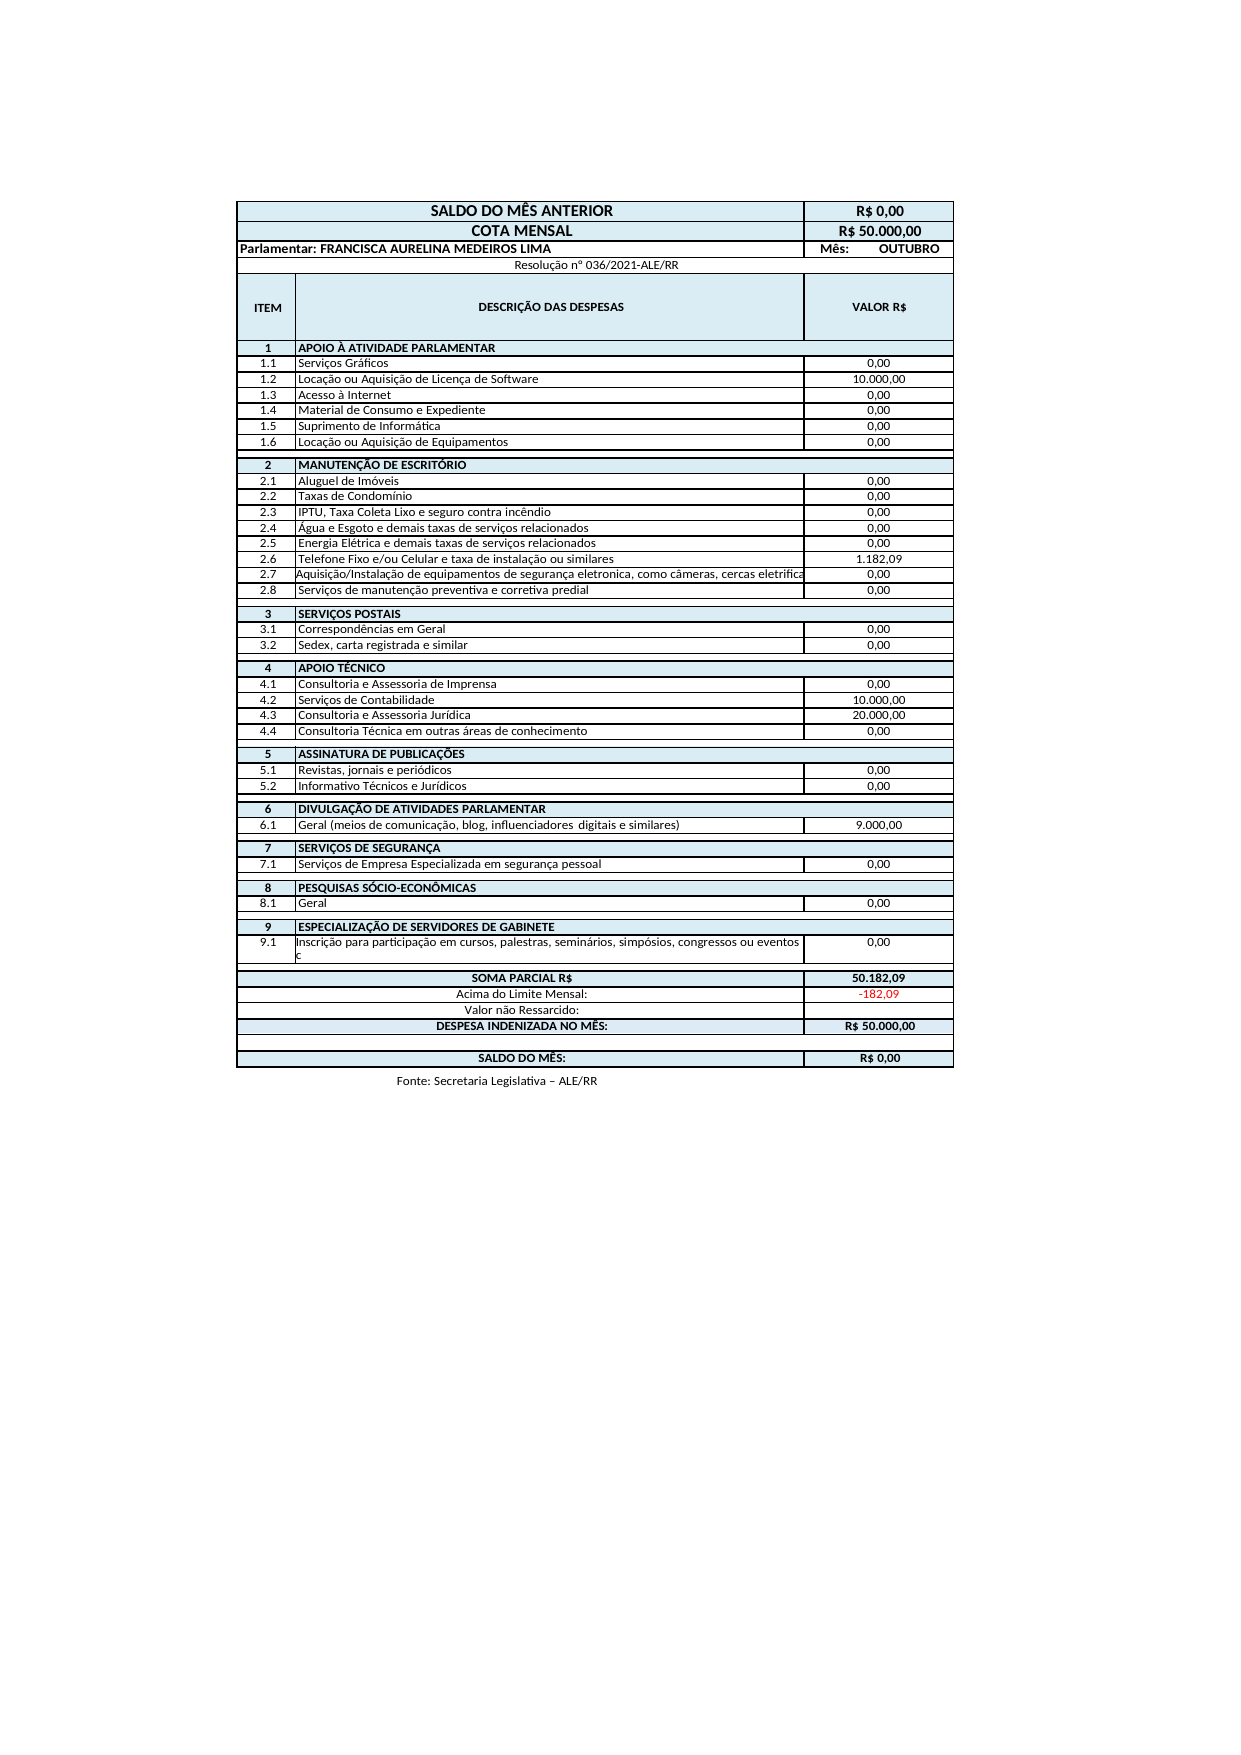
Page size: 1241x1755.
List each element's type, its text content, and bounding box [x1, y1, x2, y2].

table_cell [238, 1035, 953, 1050]
table_cell 7 [238, 842, 295, 856]
table_cell 6 [238, 803, 295, 817]
table_cell APOIO TÉCNICO [296, 662, 953, 676]
table_cell 9.000,00 [805, 818, 953, 832]
table_cell 3.2 [238, 638, 295, 652]
table_cell Parlamentar: FRANCISCA AURELINA MEDEIROS LIMA [238, 242, 803, 257]
table_cell IPTU, Taxa Coleta Lixo e seguro contra incêndio [296, 506, 803, 519]
table_cell Taxas de Condomínio [296, 490, 803, 504]
table_cell Acesso à Internet [296, 388, 803, 402]
table_cell 5.2 [238, 779, 295, 793]
table_cell 2.7 [238, 568, 295, 582]
table_cell Consultoria Técnica em outras áreas de conhecimento [296, 725, 803, 738]
table_cell 0,00 [805, 506, 953, 519]
table_cell Sedex, carta registrada e similar [296, 638, 803, 652]
table_cell Acima do Limite Mensal: [238, 988, 803, 1002]
table_cell 3 [238, 607, 295, 621]
table_cell [238, 834, 953, 840]
table_cell 8 [238, 881, 295, 895]
table_cell Geral [296, 897, 803, 911]
table_cell 9.1 [238, 936, 295, 962]
table_cell SALDO DO MÊS: [238, 1052, 803, 1066]
table_cell Telefone Fixo e/ou Celular e taxa de instalação ou similares [296, 552, 803, 566]
table_cell Geral (meios de comunicação, blog, influenciadores digitais e similares) [296, 818, 803, 832]
table_cell -182,09 [805, 988, 953, 1002]
table_cell 1.182,09 [805, 552, 953, 566]
table_cell Locação ou Aquisição de Licença de Software [296, 373, 803, 387]
table_cell 0,00 [805, 388, 953, 402]
table_cell 5 [238, 748, 295, 762]
table_cell 7.1 [238, 858, 295, 872]
table_cell SOMA PARCIAL R$ [238, 972, 803, 986]
table_cell Serviços de Contabilidade [296, 693, 803, 707]
table_cell 4.4 [238, 725, 295, 738]
table_cell [805, 1003, 953, 1018]
table_cell 0,00 [805, 584, 953, 598]
table_cell 8.1 [238, 897, 295, 911]
table_cell Material de Consumo e Expediente [296, 404, 803, 418]
table_cell Suprimento de Informática [296, 420, 803, 433]
table_cell 4 [238, 662, 295, 676]
table_cell R$ 50.000,00 [805, 222, 953, 240]
table_cell 2.4 [238, 521, 295, 535]
table_cell 0,00 [805, 490, 953, 504]
table_cell 1.1 [238, 357, 295, 371]
table_cell Consultoria e Assessoria Jurídica [296, 709, 803, 723]
table_cell Serviços de Empresa Especializada em segurança pessoal [296, 858, 803, 872]
table_cell 3.1 [238, 623, 295, 637]
table_cell 4.1 [238, 678, 295, 692]
table_cell 0,00 [805, 936, 953, 962]
table_cell 0,00 [805, 678, 953, 692]
table_cell R$ 50.000,00 [805, 1020, 953, 1033]
table_cell Correspondências em Geral [296, 623, 803, 637]
table_cell DIVULGAÇÃO DE ATIVIDADES PARLAMENTAR [296, 803, 953, 817]
table_cell 9 [238, 920, 295, 934]
table_cell Serviços Gráficos [296, 357, 803, 371]
table_cell SERVIÇOS DE SEGURANÇA [296, 842, 953, 856]
table_cell 0,00 [805, 521, 953, 535]
table_cell R$ 0,00 [805, 1052, 953, 1066]
table_cell [238, 740, 953, 746]
table_cell 4.3 [238, 709, 295, 723]
table_cell 0,00 [805, 357, 953, 371]
table_cell DESPESA INDENIZADA NO MÊS: [238, 1020, 803, 1033]
table_cell 1.6 [238, 435, 295, 449]
table_cell Locação ou Aquisição de Equipamentos [296, 435, 803, 449]
table_cell Aquisição/Instalação de equipamentos de segurança eletronica, como câmeras, cercas eletrifica [296, 568, 803, 582]
table_cell 0,00 [805, 568, 953, 582]
table_cell 2.1 [238, 474, 295, 488]
table_cell [238, 599, 953, 606]
table_cell 0,00 [805, 897, 953, 911]
table_cell APOIO À ATIVIDADE PARLAMENTAR [296, 341, 953, 355]
table_cell 2.2 [238, 490, 295, 504]
table_cell 1.4 [238, 404, 295, 418]
table_cell 0,00 [805, 435, 953, 449]
table_cell 10.000,00 [805, 373, 953, 387]
table_cell ITEM [238, 274, 295, 340]
table_cell 6.1 [238, 818, 295, 832]
table_cell [238, 873, 953, 879]
table_cell 0,00 [805, 764, 953, 778]
table_cell 2.8 [238, 584, 295, 598]
table_cell 10.000,00 [805, 693, 953, 707]
table_cell COTA MENSAL [238, 222, 803, 240]
table_cell VALOR R$ [805, 274, 953, 340]
table_cell 0,00 [805, 404, 953, 418]
table_cell 1.2 [238, 373, 295, 387]
table_cell Aluguel de Imóveis [296, 474, 803, 488]
table_cell Serviços de manutenção preventiva e corretiva predial [296, 584, 803, 598]
table_cell Informativo Técnicos e Jurídicos [296, 779, 803, 793]
table_cell ASSINATURA DE PUBLICAÇÕES [296, 748, 953, 762]
table_cell [238, 654, 953, 660]
table_cell Água e Esgoto e demais taxas de serviços relacionados [296, 521, 803, 535]
table_cell 5.1 [238, 764, 295, 778]
table_cell [238, 795, 953, 801]
table_cell 1.3 [238, 388, 295, 402]
table_cell PESQUISAS SÓCIO-ECONÔMICAS [296, 881, 953, 895]
table_cell Energia Elétrica e demais taxas de serviços relacionados [296, 537, 803, 551]
table_cell 0,00 [805, 779, 953, 793]
table_cell 0,00 [805, 725, 953, 738]
table_cell 0,00 [805, 623, 953, 637]
table_cell DESCRIÇÃO DAS DESPESAS [296, 274, 803, 340]
table_cell MANUTENÇÃO DE ESCRITÓRIO [296, 459, 953, 473]
table_cell 2 [238, 459, 295, 473]
table_cell 0,00 [805, 858, 953, 872]
table_cell Consultoria e Assessoria de Imprensa [296, 678, 803, 692]
table_cell 0,00 [805, 537, 953, 551]
table_cell 0,00 [805, 420, 953, 433]
table_cell [238, 912, 953, 919]
table_cell 2.3 [238, 506, 295, 519]
table_cell 50.182,09 [805, 972, 953, 986]
table_header R$ 0,00 [805, 202, 953, 221]
table_cell 2.5 [238, 537, 295, 551]
text Fonte: Secretaria Legislativa – ALE/RR [397, 1074, 1066, 1089]
table_cell [238, 451, 953, 457]
table_cell 0,00 [805, 638, 953, 652]
table_cell Inscrição para participação em cursos, palestras, seminários, simpósios, congressos ou eventos c [296, 936, 803, 962]
table_cell 1 [238, 341, 295, 355]
table_cell 20.000,00 [805, 709, 953, 723]
table_cell 0,00 [805, 474, 953, 488]
table_header SALDO DO MÊS ANTERIOR [238, 202, 803, 221]
table_cell Valor não Ressarcido: [238, 1003, 803, 1018]
table_cell 1.5 [238, 420, 295, 433]
table_cell Mês: OUTUBRO [805, 242, 953, 257]
table_cell Revistas, jornais e periódicos [296, 764, 803, 778]
table_cell Resolução nº 036/2021-ALE/RR [238, 258, 953, 272]
table_cell 4.2 [238, 693, 295, 707]
table_cell [238, 964, 953, 970]
table_cell 2.6 [238, 552, 295, 566]
table_cell SERVIÇOS POSTAIS [296, 607, 953, 621]
table_cell ESPECIALIZAÇÃO DE SERVIDORES DE GABINETE [296, 920, 953, 934]
